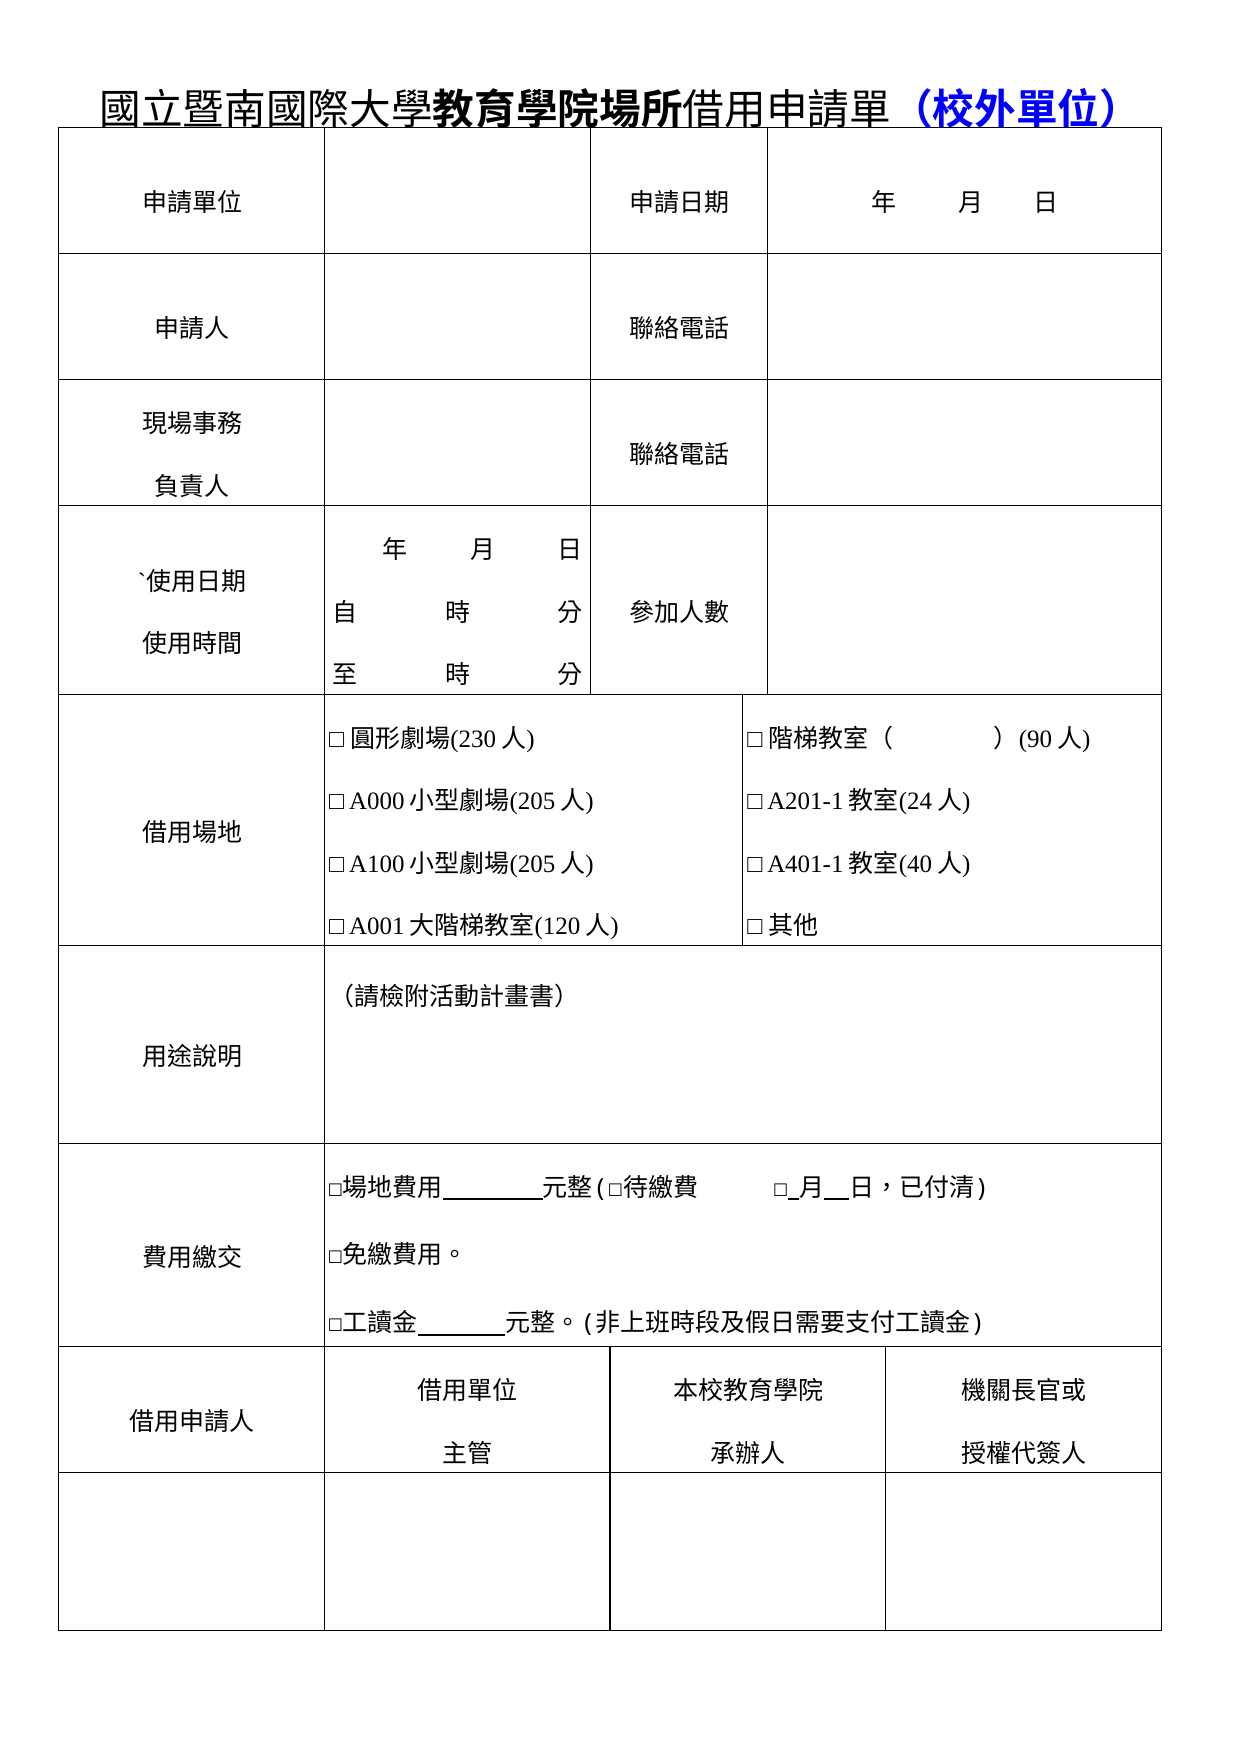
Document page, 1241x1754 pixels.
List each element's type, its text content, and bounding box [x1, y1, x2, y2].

table_cell 年 月 日 自 時 分 至 時 分 [325, 506, 590, 694]
table_cell 用途說明 [59, 946, 324, 1142]
table_cell [325, 254, 590, 379]
table_cell 借用場地 [59, 695, 324, 945]
table_cell 本校教育學院 承辦人 [611, 1347, 885, 1472]
table_cell □ 圓形劇場(230人) □ A000小型劇場(205人) □ A100小型劇場(205人) □ A001大階梯教室(120人) [325, 695, 742, 945]
table_cell 參加人數 [591, 506, 767, 694]
table_cell □ 階梯教室（ ）(90人) □ A201-1教室(24人) □ A401-1教室(40人) □ 其他 [743, 695, 1161, 945]
table_header [325, 128, 590, 253]
table_cell 現場事務 負責人 [59, 380, 324, 505]
table_cell 機關長官或 授權代簽人 [886, 1347, 1161, 1472]
table_cell 借用單位 主管 [325, 1347, 609, 1472]
table_header 申請日期 [591, 128, 767, 253]
table_cell [59, 1473, 324, 1630]
table_cell [886, 1473, 1161, 1630]
table_cell 申請人 [59, 254, 324, 379]
table_header 年 月 日 [768, 128, 1161, 253]
table_cell `使用日期 使用時間 [59, 506, 324, 694]
table_cell [768, 380, 1161, 505]
table_header 申請單位 [59, 128, 324, 253]
table_cell ☐場地費用 元整(☐待繳費 ☐ 月 日，已付清) ☐免繳費用。 ☐工讀金 元整。(非上班時段及假日需要支付工讀金) [325, 1144, 1161, 1346]
table_cell [768, 254, 1161, 379]
table_cell 聯絡電話 [591, 380, 767, 505]
table_cell 借用申請人 [59, 1347, 324, 1472]
table_cell [325, 1473, 609, 1630]
text 國立暨南國際大學教育學院場所借用申請單（校外單位） [71, 64, 1169, 127]
table_cell 費用繳交 [59, 1144, 324, 1346]
table_cell [611, 1473, 885, 1630]
table_cell 聯絡電話 [591, 254, 767, 379]
table_cell [768, 506, 1161, 694]
table_cell [325, 380, 590, 505]
table_cell （請檢附活動計畫書） [325, 946, 1161, 1142]
